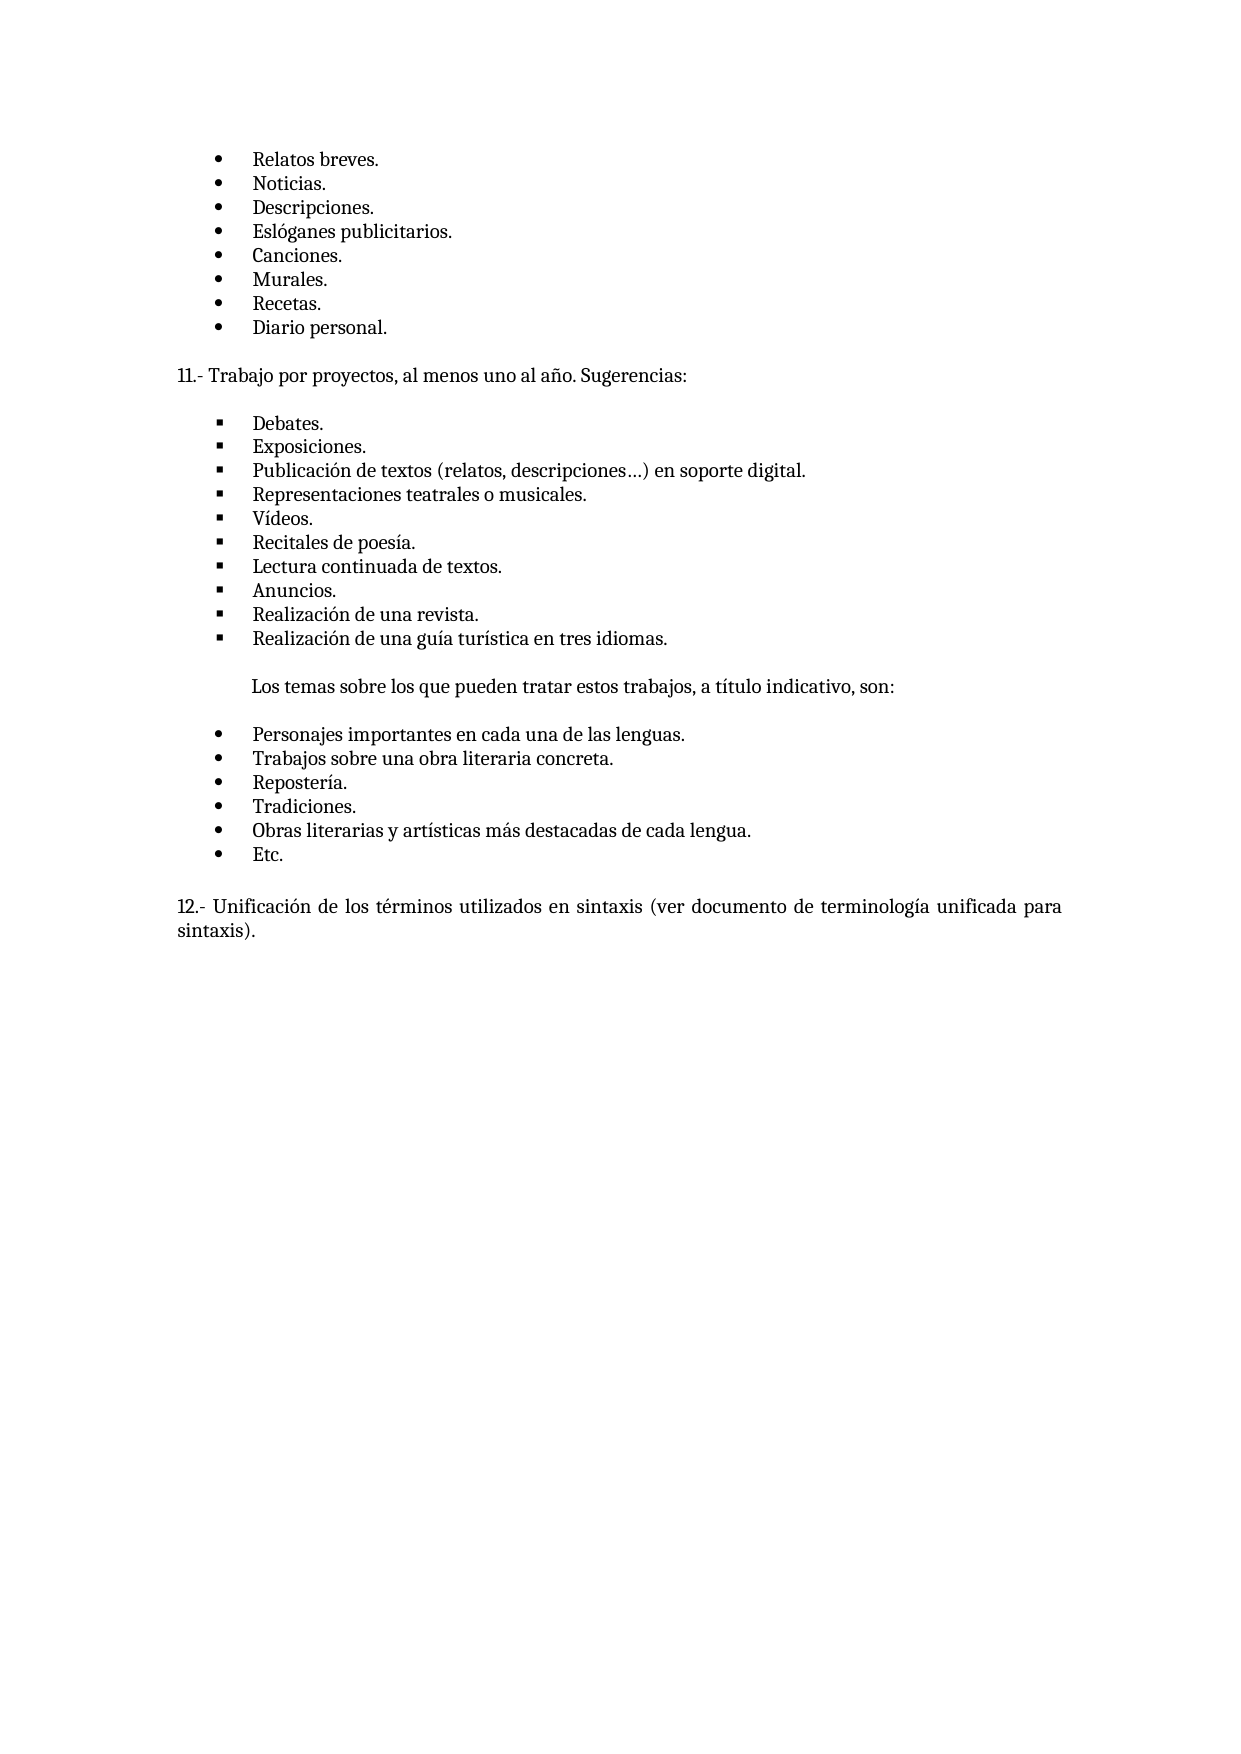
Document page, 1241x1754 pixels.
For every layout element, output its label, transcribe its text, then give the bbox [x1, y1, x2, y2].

list Repostería. [215, 771, 1063, 794]
list Vídeos. [215, 507, 1063, 531]
list Trabajos sobre una obra literaria concreta. [215, 747, 1063, 771]
list Noticias. [215, 172, 1063, 196]
list Personajes importantes en cada una de las lenguas. [215, 723, 1063, 747]
list Realización de una revista. [215, 603, 1063, 627]
list Debates. [215, 411, 1063, 435]
list Publicación de textos (relatos, descripciones…) en soporte digital. [215, 459, 1063, 483]
text 12.- Unificación de los términos utilizados en sintaxis (ver documento de terminología unificada para sintaxis). [177, 894, 1063, 942]
list Lectura continuada de textos. [215, 555, 1063, 579]
text 11.- Trabajo por proyectos, al menos uno al año. Sugerencias: [177, 363, 1063, 387]
list Recetas. [215, 291, 1063, 315]
list Recitales de poesía. [215, 531, 1063, 555]
list Realización de una guía turística en tres idiomas. [215, 627, 1063, 651]
list Tradiciones. [215, 794, 1063, 818]
list Etc. [215, 842, 1063, 866]
list Eslóganes publicitarios. [215, 219, 1063, 243]
list Obras literarias y artísticas más destacadas de cada lengua. [215, 818, 1063, 842]
list Murales. [215, 267, 1063, 291]
list Canciones. [215, 243, 1063, 267]
list Exposiciones. [215, 435, 1063, 459]
list Anuncios. [215, 579, 1063, 603]
text Los temas sobre los que pueden tratar estos trabajos, a título indicativo, son: [177, 675, 1063, 699]
list Relatos breves. [215, 148, 1063, 172]
list Representaciones teatrales o musicales. [215, 483, 1063, 507]
list Descripciones. [215, 196, 1063, 219]
list Diario personal. [215, 315, 1063, 339]
